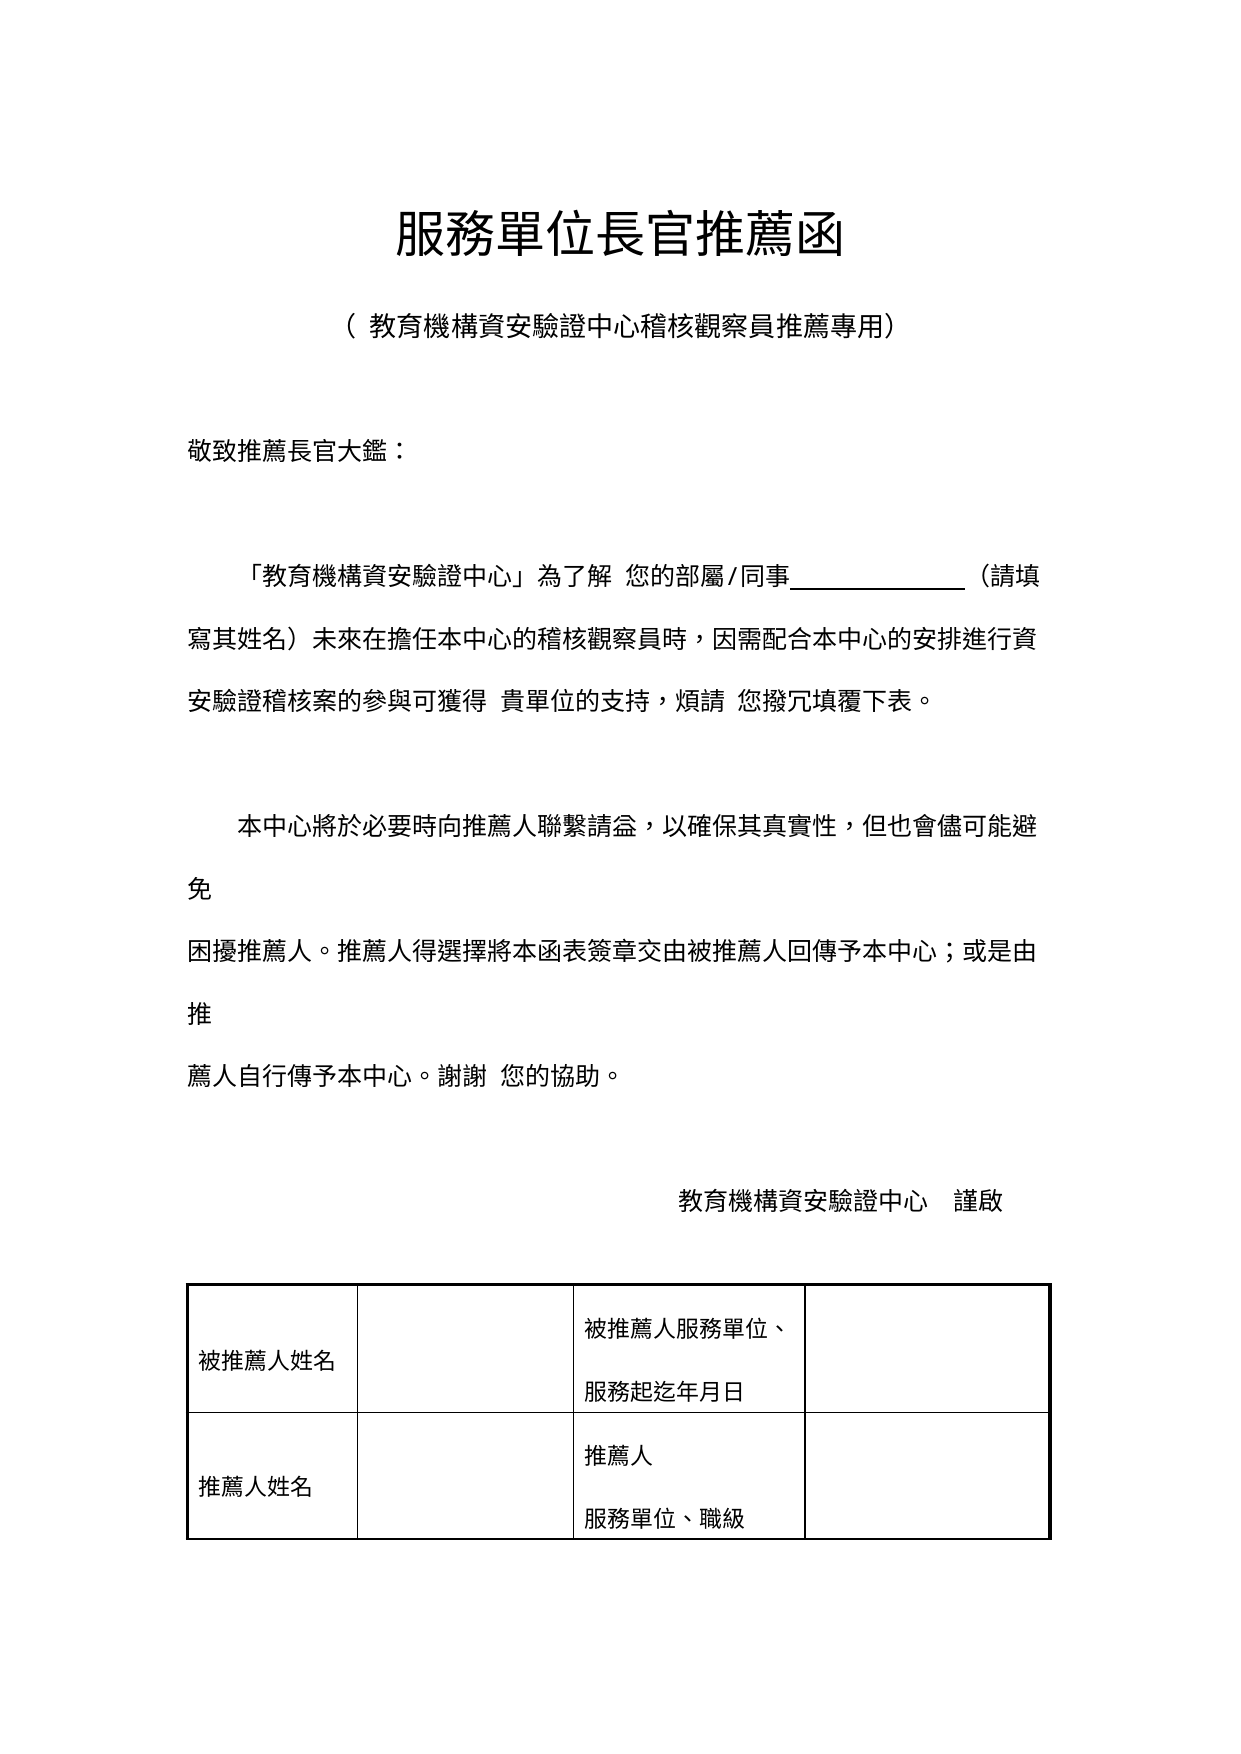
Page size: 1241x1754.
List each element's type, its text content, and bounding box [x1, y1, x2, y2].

table_cell [358, 1413, 573, 1538]
text 服務單位長官推薦函 [187, 158, 1053, 283]
table_header [358, 1286, 573, 1411]
table_cell 推薦人 服務單位、職級 [574, 1413, 804, 1538]
table_cell 推薦人姓名 [189, 1413, 357, 1538]
text 本中心將於必要時向推薦人聯繫請益，以確保其真實性，但也會儘可能避免 [187, 783, 1053, 908]
text 薦人自行傳予本中心。謝謝 您的協助。 [187, 1033, 1053, 1096]
table_header 被推薦人姓名 [189, 1286, 357, 1411]
table_cell [806, 1413, 1048, 1538]
text 敬致推薦長官大鑑： [187, 408, 1053, 471]
text 困擾推薦人。推薦人得選擇將本函表簽章交由被推薦人回傳予本中心；或是由推 [187, 908, 1053, 1033]
text 「教育機構資安驗證中心」為了解 您的部屬/同事 （請填寫其姓名）未來在擔任本中心的稽核觀察員時，因需配合本中心的安排進行資安驗證稽核案的參與可獲得 貴單位的支持，煩請 您撥冗填覆下表。 [187, 533, 1053, 721]
text 教育機構資安驗證中心 謹啟 [187, 1158, 1003, 1221]
table_header [806, 1286, 1048, 1411]
text （ 教育機構資安驗證中心稽核觀察員推薦專用） [187, 283, 1053, 346]
table_header 被推薦人服務單位、 服務起迄年月日 [574, 1286, 804, 1411]
